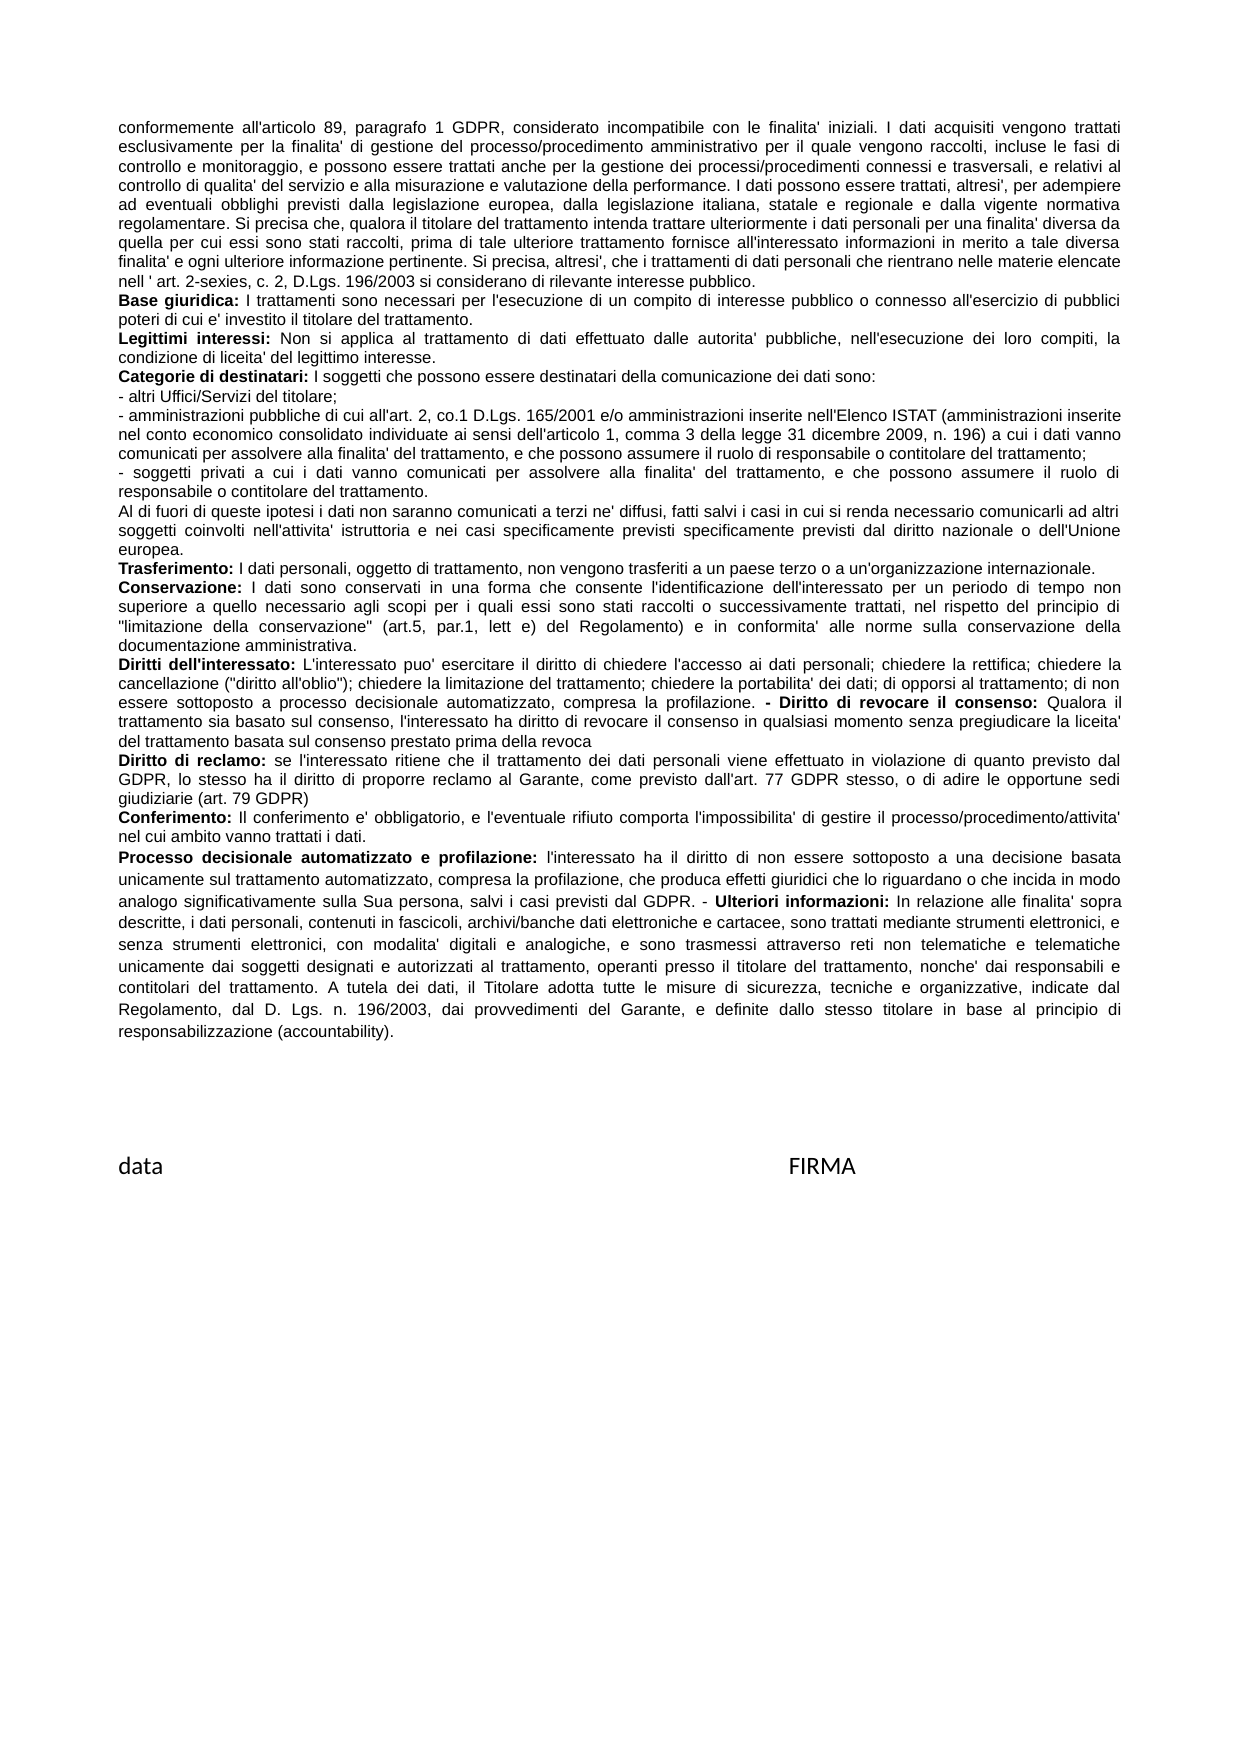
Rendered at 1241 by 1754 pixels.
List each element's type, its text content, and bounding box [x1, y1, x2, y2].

text data FIRMA [118, 1150, 1122, 1180]
text Diritto di reclamo: se l'interessato ritiene che il trattamento dei dati personali viene effettuato in violazione di quanto previsto dal GDPR, lo stesso ha il diritto di proporre reclamo al Garante, come previsto dall'art. 77 GDPR stesso, o di adire le opportune sedi giudiziarie (art. 79 GDPR) [118, 751, 1122, 808]
text Conservazione: I dati sono conservati in una forma che consente l'identificazione dell'interessato per un periodo di tempo non superiore a quello necessario agli scopi per i quali essi sono stati raccolti o successivamente trattati, nel rispetto del principio di "limitazione della conservazione" (art.5, par.1, lett e) del Regolamento) e in conformita' alle norme sulla conservazione della documentazione amministrativa. [118, 578, 1122, 655]
text - soggetti privati a cui i dati vanno comunicati per assolvere alla finalita' del trattamento, e che possono assumere il ruolo di responsabile o contitolare del trattamento. [118, 463, 1122, 501]
text Base giuridica: I trattamenti sono necessari per l'esecuzione di un compito di interesse pubblico o connesso all'esercizio di pubblici poteri di cui e' investito il titolare del trattamento. [118, 291, 1122, 329]
text Processo decisionale automatizzato e profilazione: l'interessato ha il diritto di non essere sottoposto a una decisione basata unicamente sul trattamento automatizzato, compresa la profilazione, che produca effetti giuridici che lo riguardano o che incida in modo analogo significativamente sulla Sua persona, salvi i casi previsti dal GDPR. - Ulteriori informazioni: In relazione alle finalita' sopra descritte, i dati personali, contenuti in fascicoli, archivi/banche dati elettroniche e cartacee, sono trattati mediante strumenti elettronici, e senza strumenti elettronici, con modalita' digitali e analogiche, e sono trasmessi attraverso reti non telematiche e telematiche unicamente dai soggetti designati e autorizzati al trattamento, operanti presso il titolare del trattamento, nonche' dai responsabili e contitolari del trattamento. A tutela dei dati, il Titolare adotta tutte le misure di sicurezza, tecniche e organizzative, indicate dal Regolamento, dal D. Lgs. n. 196/2003, dai provvedimenti del Garante, e definite dallo stesso titolare in base al principio di responsabilizzazione (accountability). [118, 846, 1122, 1041]
text Diritti dell'interessato: L'interessato puo' esercitare il diritto di chiedere l'accesso ai dati personali; chiedere la rettifica; chiedere la cancellazione ("diritto all'oblio"); chiedere la limitazione del trattamento; chiedere la portabilita' dei dati; di opporsi al trattamento; di non essere sottoposto a processo decisionale automatizzato, compresa la profilazione. - Diritto di revocare il consenso: Qualora il trattamento sia basato sul consenso, l'interessato ha diritto di revocare il consenso in qualsiasi momento senza pregiudicare la liceita' del trattamento basata sul consenso prestato prima della revoca [118, 655, 1122, 751]
text Al di fuori di queste ipotesi i dati non saranno comunicati a terzi ne' diffusi, fatti salvi i casi in cui si renda necessario comunicarli ad altri soggetti coinvolti nell'attivita' istruttoria e nei casi specificamente previsti specificamente previsti dal diritto nazionale o dell'Unione europea. [118, 501, 1122, 559]
text Conferimento: Il conferimento e' obbligatorio, e l'eventuale rifiuto comporta l'impossibilita' di gestire il processo/procedimento/attivita' nel cui ambito vanno trattati i dati. [118, 808, 1122, 846]
text - amministrazioni pubbliche di cui all'art. 2, co.1 D.Lgs. 165/2001 e/o amministrazioni inserite nell'Elenco ISTAT (amministrazioni inserite nel conto economico consolidato individuate ai sensi dell'articolo 1, comma 3 della legge 31 dicembre 2009, n. 196) a cui i dati vanno comunicati per assolvere alla finalita' del trattamento, e che possono assumere il ruolo di responsabile o contitolare del trattamento; [118, 406, 1122, 463]
text conformemente all'articolo 89, paragrafo 1 GDPR, considerato incompatibile con le finalita' iniziali. I dati acquisiti vengono trattati esclusivamente per la finalita' di gestione del processo/procedimento amministrativo per il quale vengono raccolti, incluse le fasi di controllo e monitoraggio, e possono essere trattati anche per la gestione dei processi/procedimenti connessi e trasversali, e relativi al controllo di qualita' del servizio e alla misurazione e valutazione della performance. I dati possono essere trattati, altresi', per adempiere ad eventuali obblighi previsti dalla legislazione europea, dalla legislazione italiana, statale e regionale e dalla vigente normativa regolamentare. Si precisa che, qualora il titolare del trattamento intenda trattare ulteriormente i dati personali per una finalita' diversa da quella per cui essi sono stati raccolti, prima di tale ulteriore trattamento fornisce all'interessato informazioni in merito a tale diversa finalita' e ogni ulteriore informazione pertinente. Si precisa, altresi', che i trattamenti di dati personali che rientrano nelle materie elencate nell ' art. 2-sexies, c. 2, D.Lgs. 196/2003 si considerano di rilevante interesse pubblico. [118, 118, 1122, 291]
text Trasferimento: I dati personali, oggetto di trattamento, non vengono trasferiti a un paese terzo o a un'organizzazione internazionale. [118, 559, 1122, 578]
text Categorie di destinatari: I soggetti che possono essere destinatari della comunicazione dei dati sono: [118, 367, 1122, 386]
text - altri Uffici/Servizi del titolare; [118, 386, 1122, 406]
text Legittimi interessi: Non si applica al trattamento di dati effettuato dalle autorita' pubbliche, nell'esecuzione dei loro compiti, la condizione di liceita' del legittimo interesse. [118, 329, 1122, 367]
